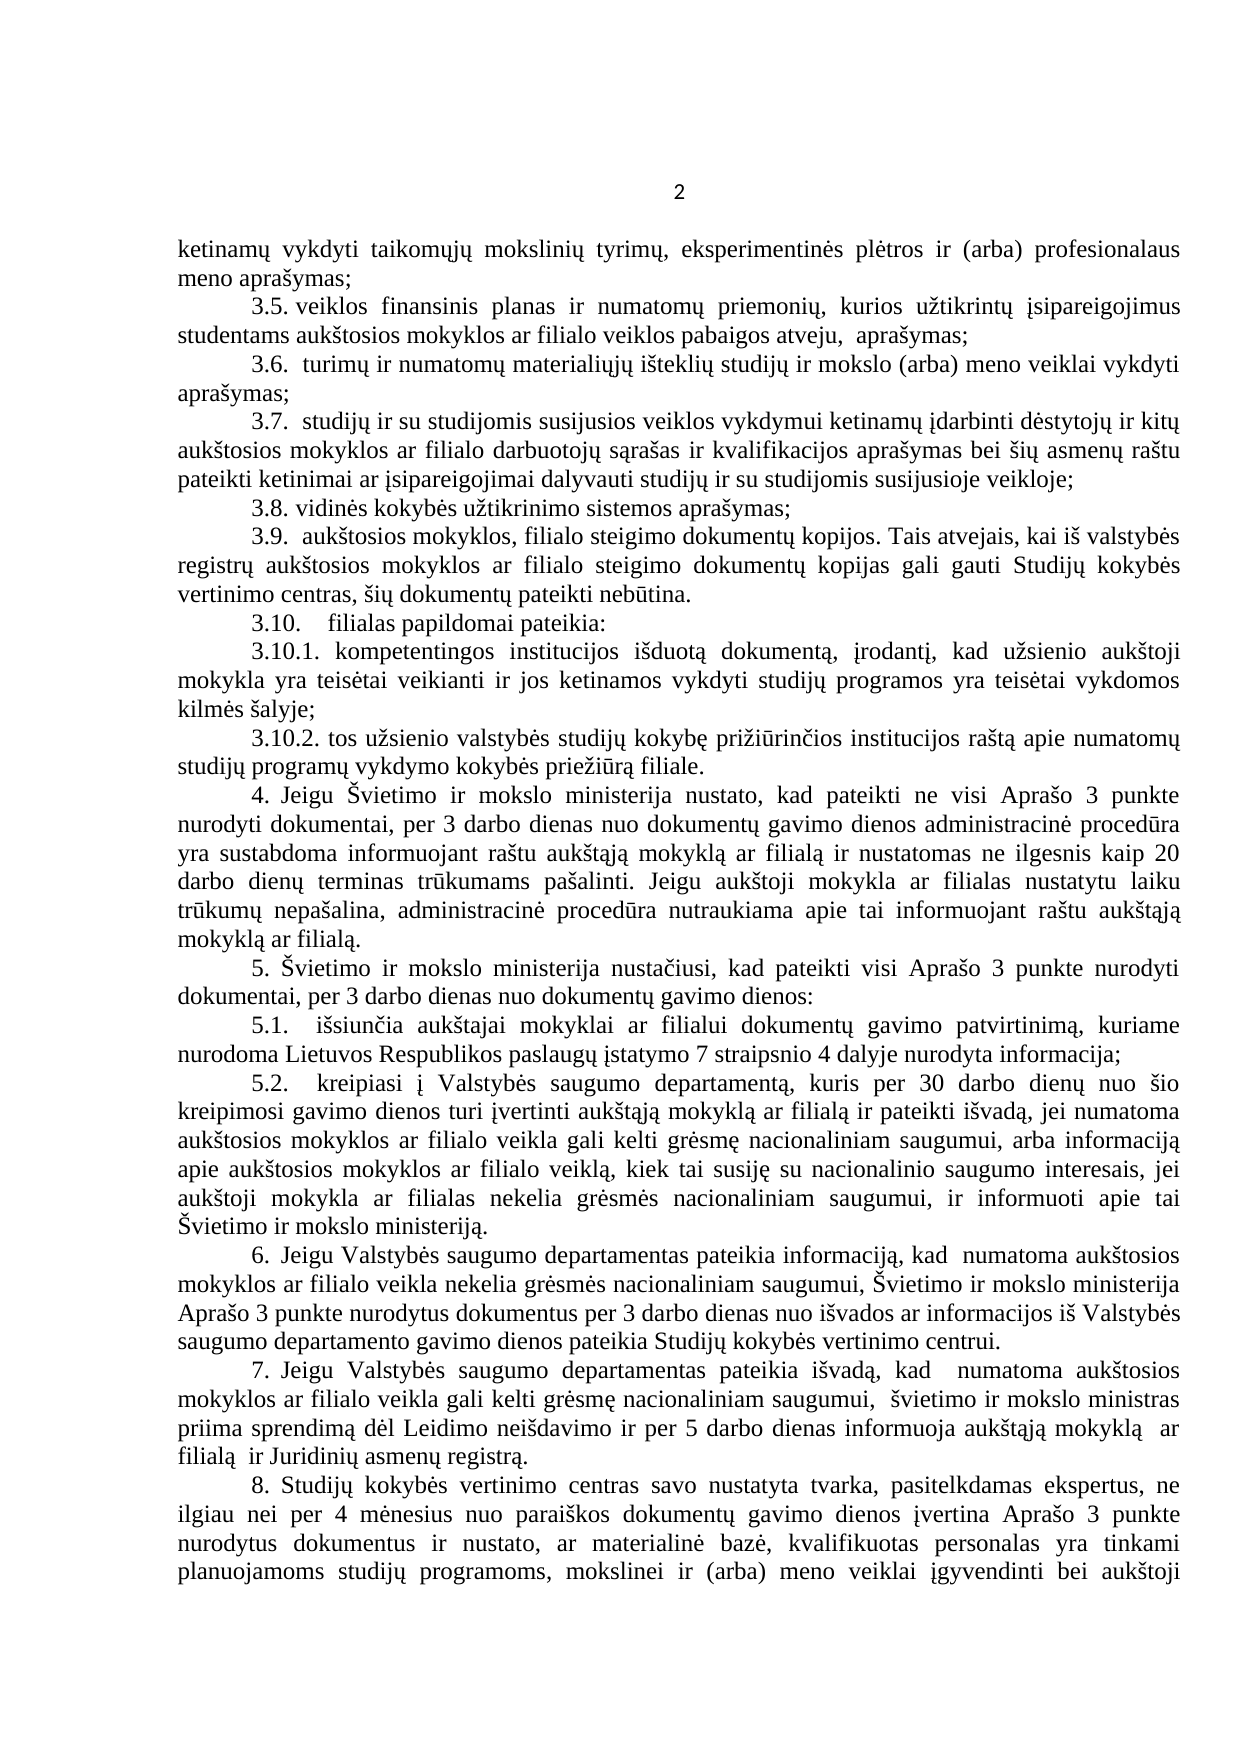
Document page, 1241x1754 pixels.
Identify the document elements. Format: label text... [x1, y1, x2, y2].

text 6. Jeigu Valstybės saugumo departamentas pateikia informaciją, kad numatoma aukštosios mokyklos ar filialo veikla nekelia grėsmės nacionaliniam saugumui, Švietimo ir mokslo ministerija Aprašo 3 punkte nurodytus dokumentus per 3 darbo dienas nuo išvados ar informacijos iš Valstybės saugumo departamento gavimo dienos pateikia Studijų kokybės vertinimo centrui. [177, 1240, 1181, 1355]
text 5. Švietimo ir mokslo ministerija nustačiusi, kad pateikti visi Aprašo 3 punkte nurodyti dokumentai, per 3 darbo dienas nuo dokumentų gavimo dienos: [177, 953, 1181, 1010]
text 3.10.2. tos užsienio valstybės studijų kokybę prižiūrinčios institucijos raštą apie numatomų studijų programų vykdymo kokybės priežiūrą filiale. [177, 723, 1181, 780]
text ketinamų vykdyti taikomųjų mokslinių tyrimų, eksperimentinės plėtros ir (arba) profesionalaus meno aprašymas; [177, 234, 1181, 291]
text 3.10.1. kompetentingos institucijos išduotą dokumentą, įrodantį, kad užsienio aukštoji mokykla yra teisėtai veikianti ir jos ketinamos vykdyti studijų programos yra teisėtai vykdomos kilmės šalyje; [177, 636, 1181, 723]
text 3.8. vidinės kokybės užtikrinimo sistemos aprašymas; [177, 493, 1181, 521]
text 3.9. aukštosios mokyklos, filialo steigimo dokumentų kopijos. Tais atvejais, kai iš valstybės registrų aukštosios mokyklos ar filialo steigimo dokumentų kopijas gali gauti Studijų kokybės vertinimo centras, šių dokumentų pateikti nebūtina. [177, 521, 1181, 608]
text 3.7. studijų ir su studijomis susijusios veiklos vykdymui ketinamų įdarbinti dėstytojų ir kitų aukštosios mokyklos ar filialo darbuotojų sąrašas ir kvalifikacijos aprašymas bei šių asmenų raštu pateikti ketinimai ar įsipareigojimai dalyvauti studijų ir su studijomis susijusioje veikloje; [177, 406, 1181, 493]
text 5.2. kreipiasi į Valstybės saugumo departamentą, kuris per 30 darbo dienų nuo šio kreipimosi gavimo dienos turi įvertinti aukštąją mokyklą ar filialą ir pateikti išvadą, jei numatoma aukštosios mokyklos ar filialo veikla gali kelti grėsmę nacionaliniam saugumui, arba informaciją apie aukštosios mokyklos ar filialo veiklą, kiek tai susiję su nacionalinio saugumo interesais, jei aukštoji mokykla ar filialas nekelia grėsmės nacionaliniam saugumui, ir informuoti apie tai Švietimo ir mokslo ministeriją. [177, 1068, 1181, 1240]
text 3.5. veiklos finansinis planas ir numatomų priemonių, kurios užtikrintų įsipareigojimus studentams aukštosios mokyklos ar filialo veiklos pabaigos atveju, aprašymas; [177, 291, 1181, 349]
text 7. Jeigu Valstybės saugumo departamentas pateikia išvadą, kad numatoma aukštosios mokyklos ar filialo veikla gali kelti grėsmę nacionaliniam saugumui, švietimo ir mokslo ministras priima sprendimą dėl Leidimo neišdavimo ir per 5 darbo dienas informuoja aukštąją mokyklą ar filialą ir Juridinių asmenų registrą. [177, 1355, 1181, 1470]
text 3.6. turimų ir numatomų materialiųjų išteklių studijų ir mokslo (arba) meno veiklai vykdyti aprašymas; [177, 349, 1181, 406]
text 4. Jeigu Švietimo ir mokslo ministerija nustato, kad pateikti ne visi Aprašo 3 punkte nurodyti dokumentai, per 3 darbo dienas nuo dokumentų gavimo dienos administracinė procedūra yra sustabdoma informuojant raštu aukštąją mokyklą ar filialą ir nustatomas ne ilgesnis kaip 20 darbo dienų terminas trūkumams pašalinti. Jeigu aukštoji mokykla ar filialas nustatytu laiku trūkumų nepašalina, administracinė procedūra nutraukiama apie tai informuojant raštu aukštąją mokyklą ar filialą. [177, 780, 1181, 953]
text 5.1. išsiunčia aukštajai mokyklai ar filialui dokumentų gavimo patvirtinimą, kuriame nurodoma Lietuvos Respublikos paslaugų įstatymo 7 straipsnio 4 dalyje nurodyta informacija; [177, 1010, 1181, 1068]
text 3.10. filialas papildomai pateikia: [177, 608, 1181, 636]
text 8. Studijų kokybės vertinimo centras savo nustatyta tvarka, pasitelkdamas ekspertus, ne ilgiau nei per 4 mėnesius nuo paraiškos dokumentų gavimo dienos įvertina Aprašo 3 punkte nurodytus dokumentus ir nustato, ar materialinė bazė, kvalifikuotas personalas yra tinkami planuojamoms studijų programoms, mokslinei ir (arba) meno veiklai įgyvendinti bei aukštoji [177, 1470, 1181, 1585]
